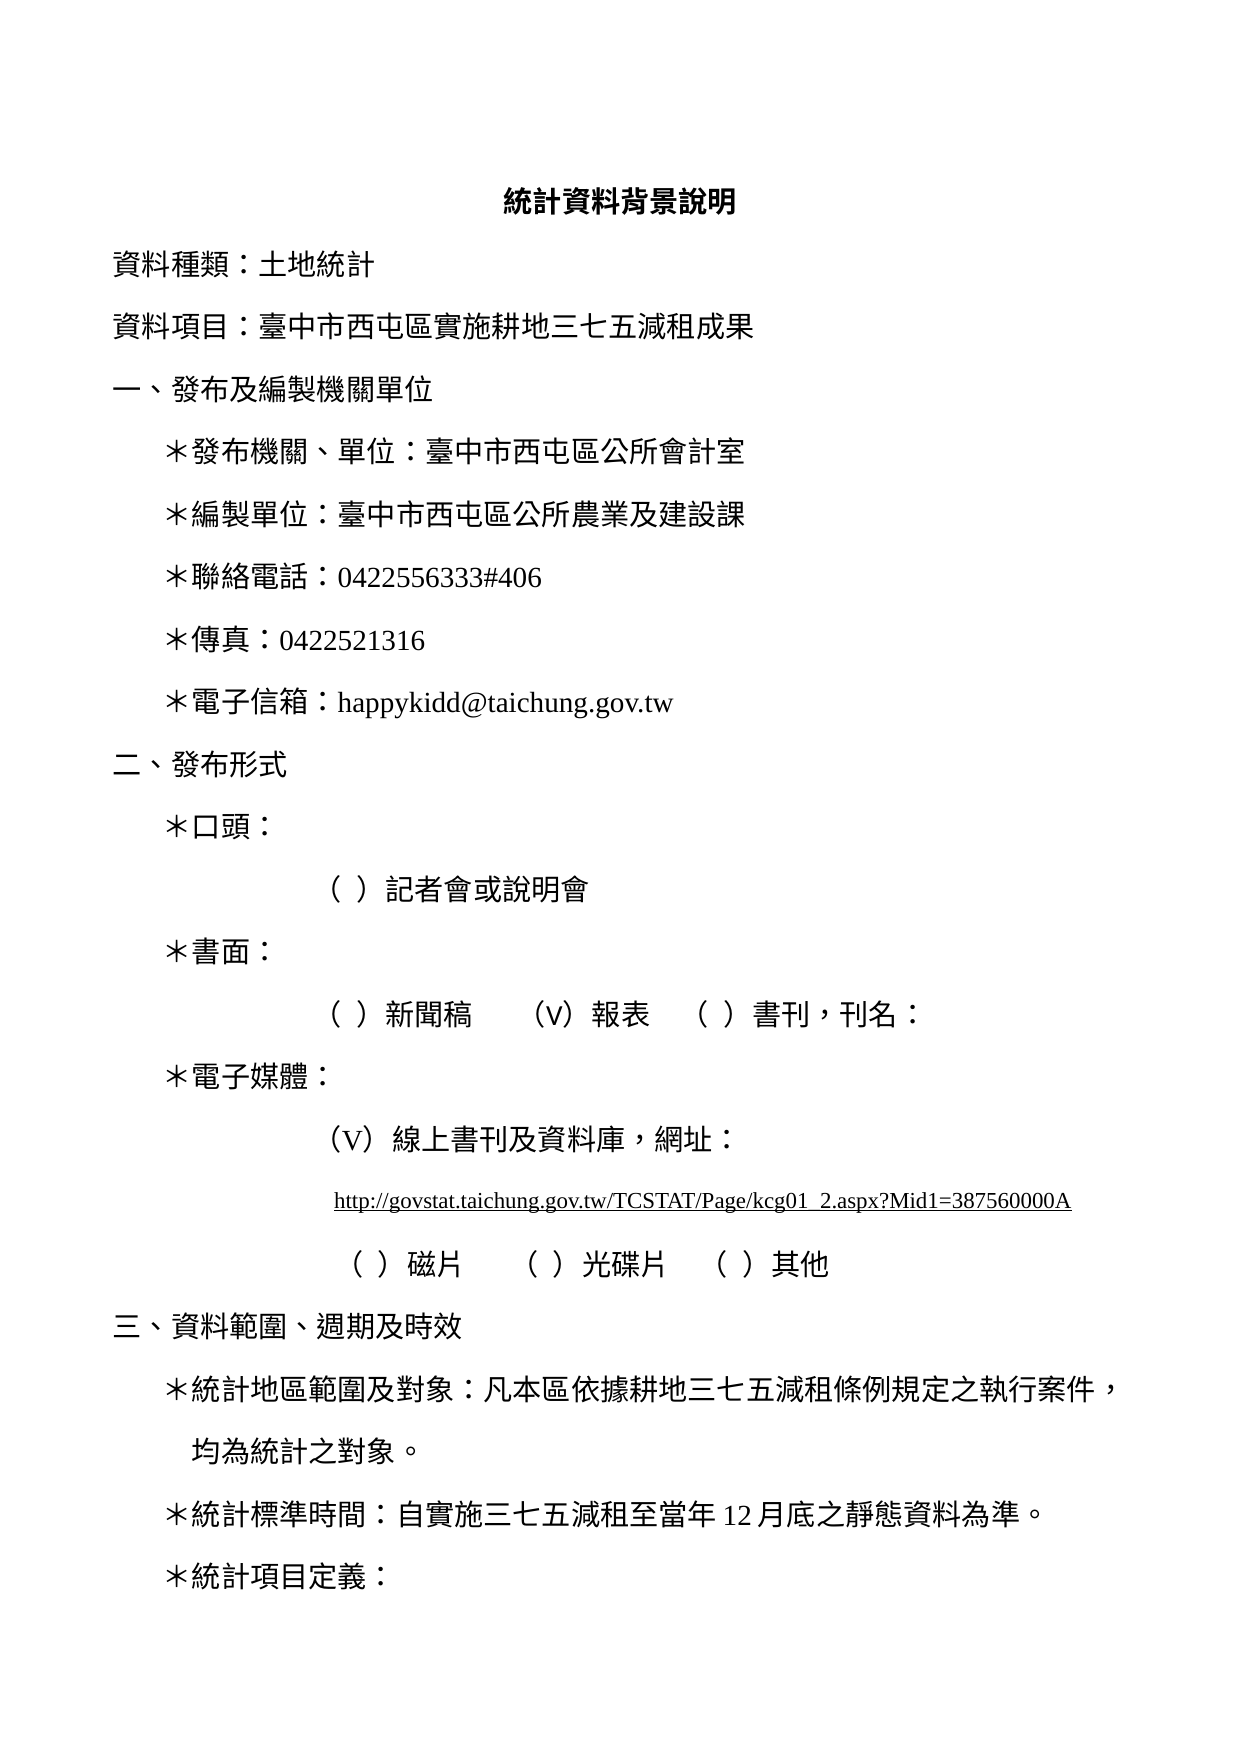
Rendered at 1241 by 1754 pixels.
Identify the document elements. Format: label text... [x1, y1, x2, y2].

text （ ）記者會或說明會 [312, 846, 1128, 908]
text 資料種類：土地統計 [112, 221, 1128, 283]
text ＊發布機關、單位：臺中市西屯區公所會計室 [162, 408, 1128, 471]
text ＊聯絡電話：0422556333#406 [162, 533, 1128, 596]
text http://govstat.taichung.gov.tw/TCSTAT/Page/kcg01_2.aspx?Mid1=387560000A [334, 1158, 1128, 1221]
text （ ）磁片 （ ）光碟片 （ ）其他 [334, 1221, 1128, 1283]
text ＊統計地區範圍及對象：凡本區依據耕地三七五減租條例規定之執行案件，均為統計之對象。 [162, 1346, 1128, 1471]
text 統計資料背景說明 [112, 158, 1128, 221]
text （V）線上書刊及資料庫，網址： [312, 1096, 1128, 1158]
text ＊電子媒體： [162, 1033, 1128, 1096]
text 一、發布及編製機關單位 [112, 346, 1128, 408]
text ＊口頭： [162, 783, 1128, 846]
text 資料項目：臺中市西屯區實施耕地三七五減租成果 [112, 283, 1128, 346]
text ＊傳真：0422521316 [162, 596, 1128, 658]
text ＊電子信箱：happykidd@taichung.gov.tw [162, 658, 1128, 721]
text ＊統計標準時間：自實施三七五減租至當年12月底之靜態資料為準。 [162, 1471, 1128, 1533]
text 二、發布形式 [112, 721, 1128, 783]
text （ ）新聞稿 （V）報表 （ ）書刊，刊名： [312, 971, 1128, 1033]
text ＊統計項目定義： [162, 1533, 1128, 1596]
text ＊編製單位：臺中市西屯區公所農業及建設課 [162, 471, 1128, 533]
text ＊書面： [162, 908, 1128, 971]
text 三、資料範圍、週期及時效 [112, 1283, 1128, 1346]
